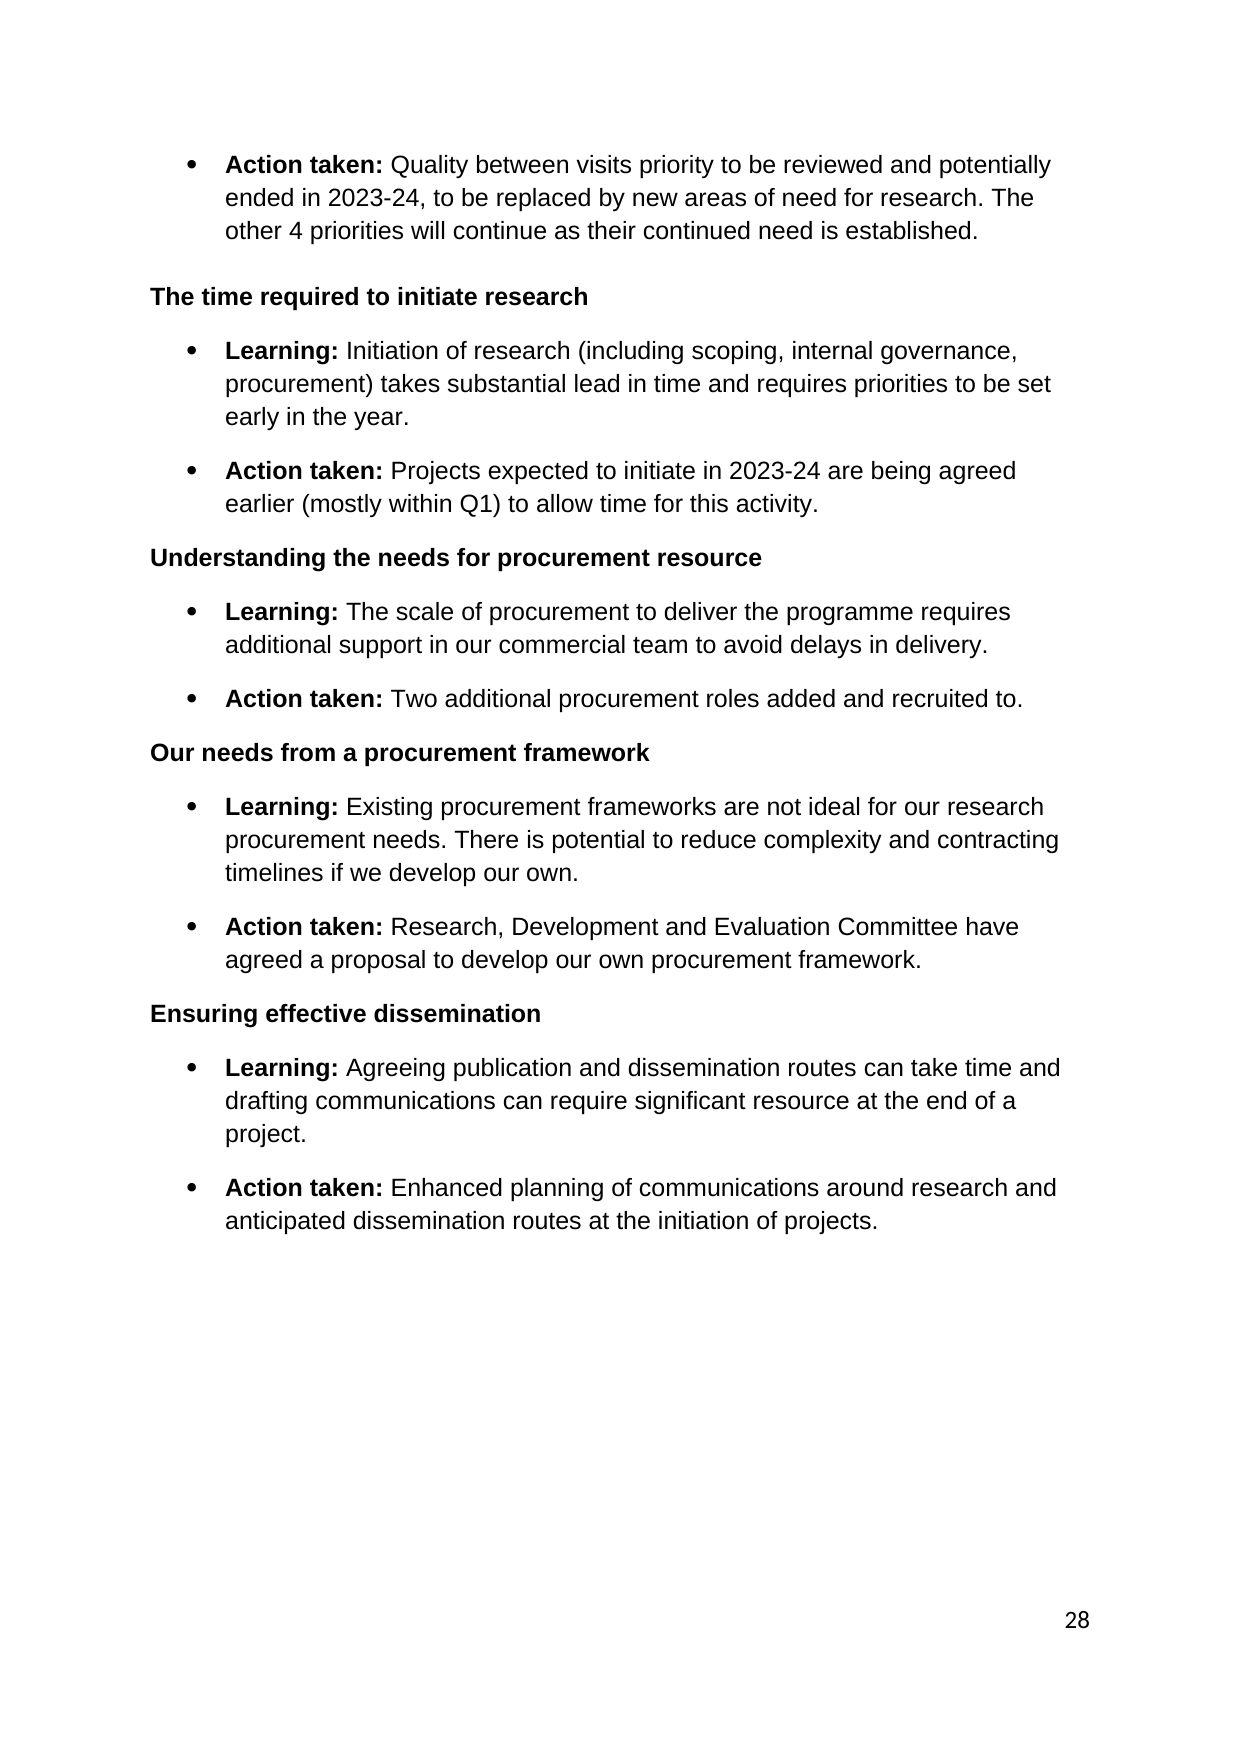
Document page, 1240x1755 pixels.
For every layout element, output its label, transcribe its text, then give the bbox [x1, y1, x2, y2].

list Action taken: Two additional procurement roles added and recruited to. [187, 684, 1089, 713]
text Understanding the needs for procurement resource [150, 543, 1089, 572]
text The time required to initiate research [150, 282, 1089, 311]
list Learning: Agreeing publication and dissemination routes can take time and drafting communications can require significant resource at the end of a project. [187, 1052, 1089, 1147]
list Action taken: Enhanced planning of communications around research and anticipated dissemination routes at the initiation of projects. [187, 1172, 1089, 1234]
list Learning: The scale of procurement to deliver the programme requires additional support in our commercial team to avoid delays in delivery. [187, 597, 1089, 659]
list Action taken: Research, Development and Evaluation Committee have agreed a proposal to develop our own procurement framework. [187, 912, 1089, 973]
list Action taken: Projects expected to initiate in 2023-24 are being agreed earlier (mostly within Q1) to allow time for this activity. [187, 456, 1089, 518]
text Our needs from a procurement framework [150, 738, 1089, 767]
list Learning: Existing procurement frameworks are not ideal for our research procurement needs. There is potential to reduce complexity and contracting timelines if we develop our own. [187, 792, 1089, 887]
text Ensuring effective dissemination [150, 999, 1089, 1027]
list Learning: Initiation of research (including scoping, internal governance, procurement) takes substantial lead in time and requires priorities to be set early in the year. [187, 336, 1089, 431]
list Action taken: Quality between visits priority to be reviewed and potentially ended in 2023-24, to be replaced by new areas of need for research. The other 4 priorities will continue as their continued need is established. [187, 150, 1089, 245]
